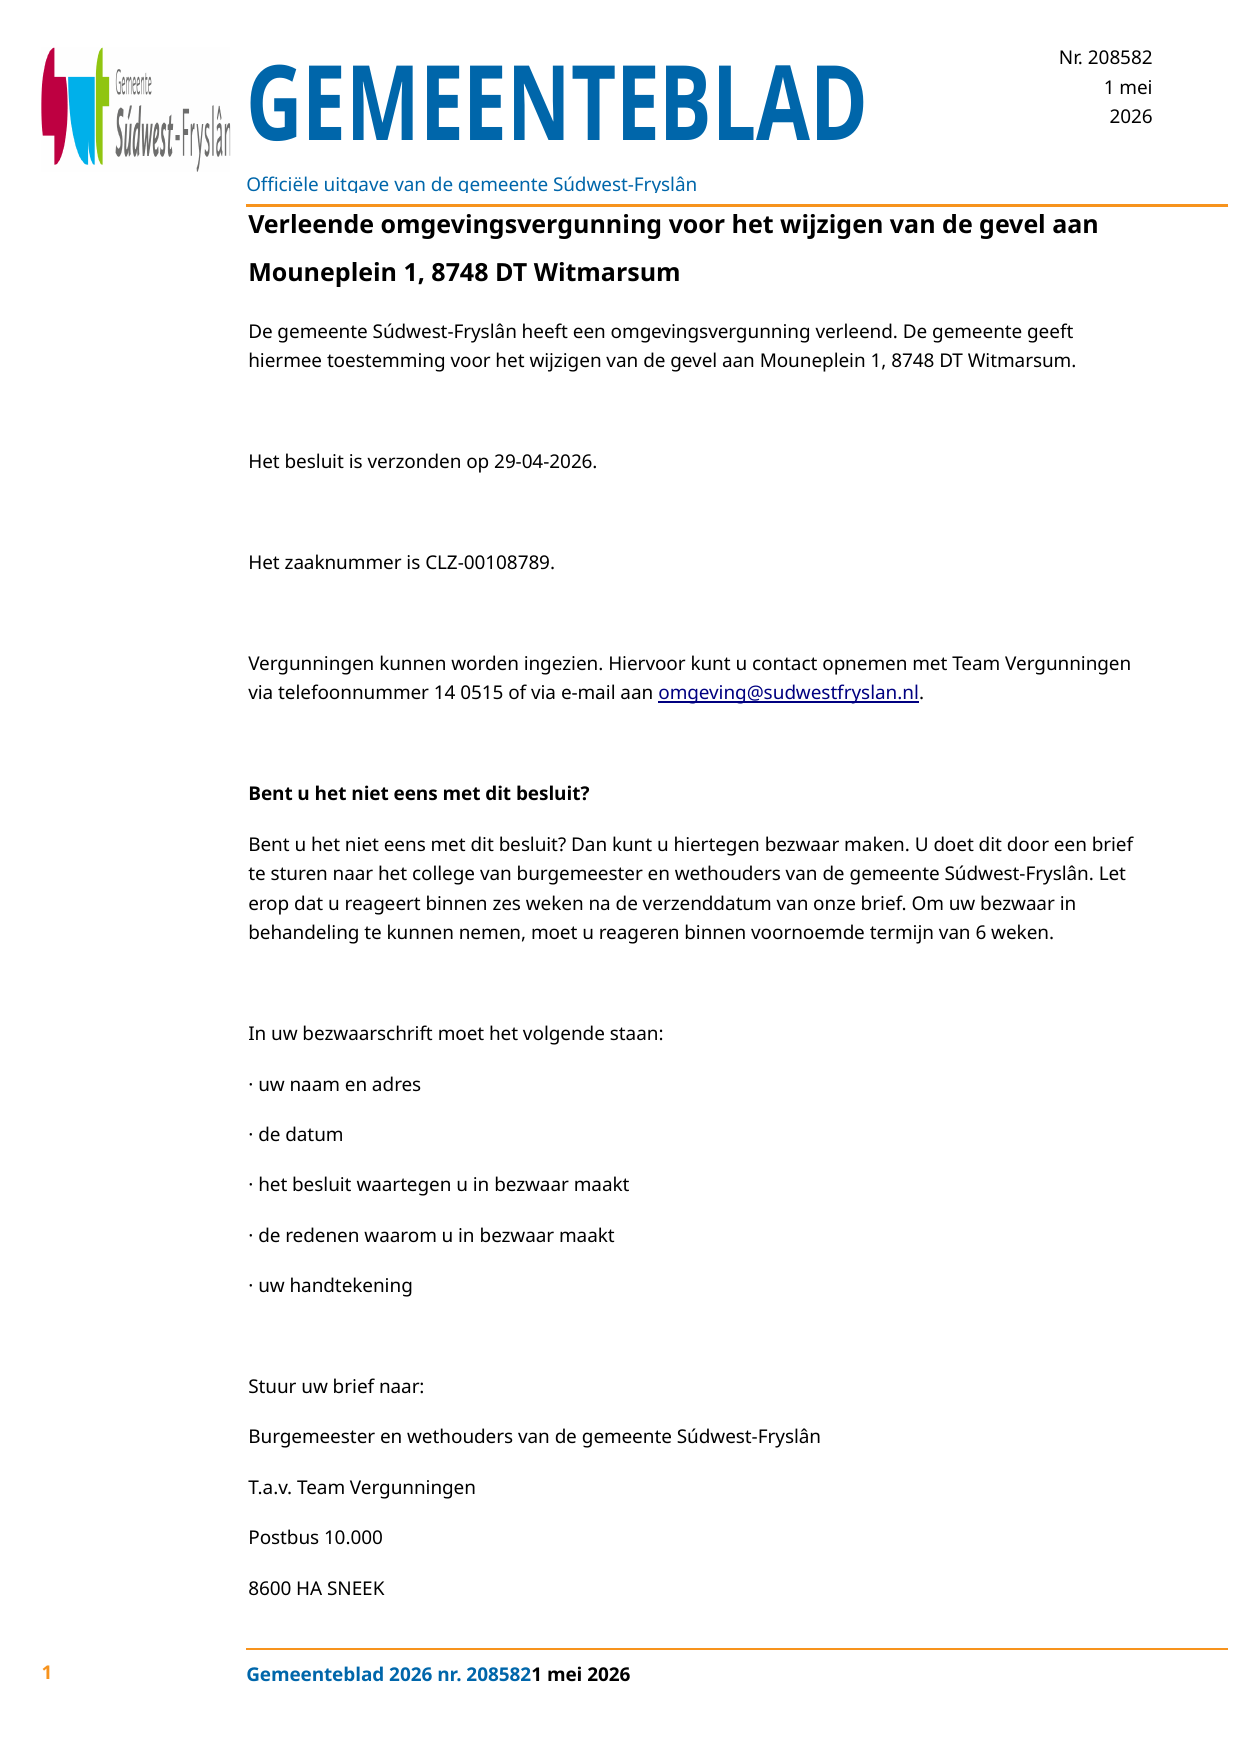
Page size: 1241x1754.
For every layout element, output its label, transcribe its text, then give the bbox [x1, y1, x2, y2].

text Vergunningen kunnen worden ingezien. Hiervoor kunt u contact opnemen met Team Vergunningen via telefoonnummer 14 0515 of via e-mail aan omgeving@sudwestfryslan.nl. [248, 650, 1152, 705]
text Burgemeester en wethouders van de gemeente Súdwest-Fryslân [248, 1424, 1152, 1449]
text T.a.v. Team Vergunningen [248, 1474, 1152, 1500]
text · uw handtekening [248, 1272, 1152, 1298]
text Verleende omgevingsvergunning voor het wijzigen van de gevel aan Mouneplein 1, 8748 DT Witmarsum [248, 207, 1152, 288]
text · de redenen waarom u in bezwaar maakt [248, 1222, 1152, 1248]
text 8600 HA SNEEK [248, 1575, 1152, 1601]
text De gemeente Súdwest-Fryslân heeft een omgevingsvergunning verleend. De gemeente geeft hiermee toestemming voor het wijzigen van de gevel aan Mouneplein 1, 8748 DT Witmarsum. [248, 318, 1152, 373]
text · uw naam en adres [248, 1071, 1152, 1097]
text Bent u het niet eens met dit besluit? Dan kunt u hiertegen bezwaar maken. U doet dit door een brief te sturen naar het college van burgemeester en wethouders van de gemeente Súdwest-Fryslân. Let erop dat u reageert binnen zes weken na de verzenddatum van onze brief. Om uw bezwaar in behandeling te kunnen nemen, moet u reageren binnen voornoemde termijn van 6 weken. [248, 831, 1152, 945]
picture [41, 47, 231, 172]
text Het zaaknummer is CLZ-00108789. [248, 549, 1152, 575]
text Stuur uw brief naar: [248, 1373, 1152, 1399]
text · de datum [248, 1121, 1152, 1147]
text · het besluit waartegen u in bezwaar maakt [248, 1172, 1152, 1197]
text Bent u het niet eens met dit besluit? [248, 780, 1152, 806]
text Het besluit is verzonden op 29-04-2026. [248, 448, 1152, 474]
text Postbus 10.000 [248, 1524, 1152, 1550]
text In uw bezwaarschrift moet het volgende staan: [248, 1020, 1152, 1046]
